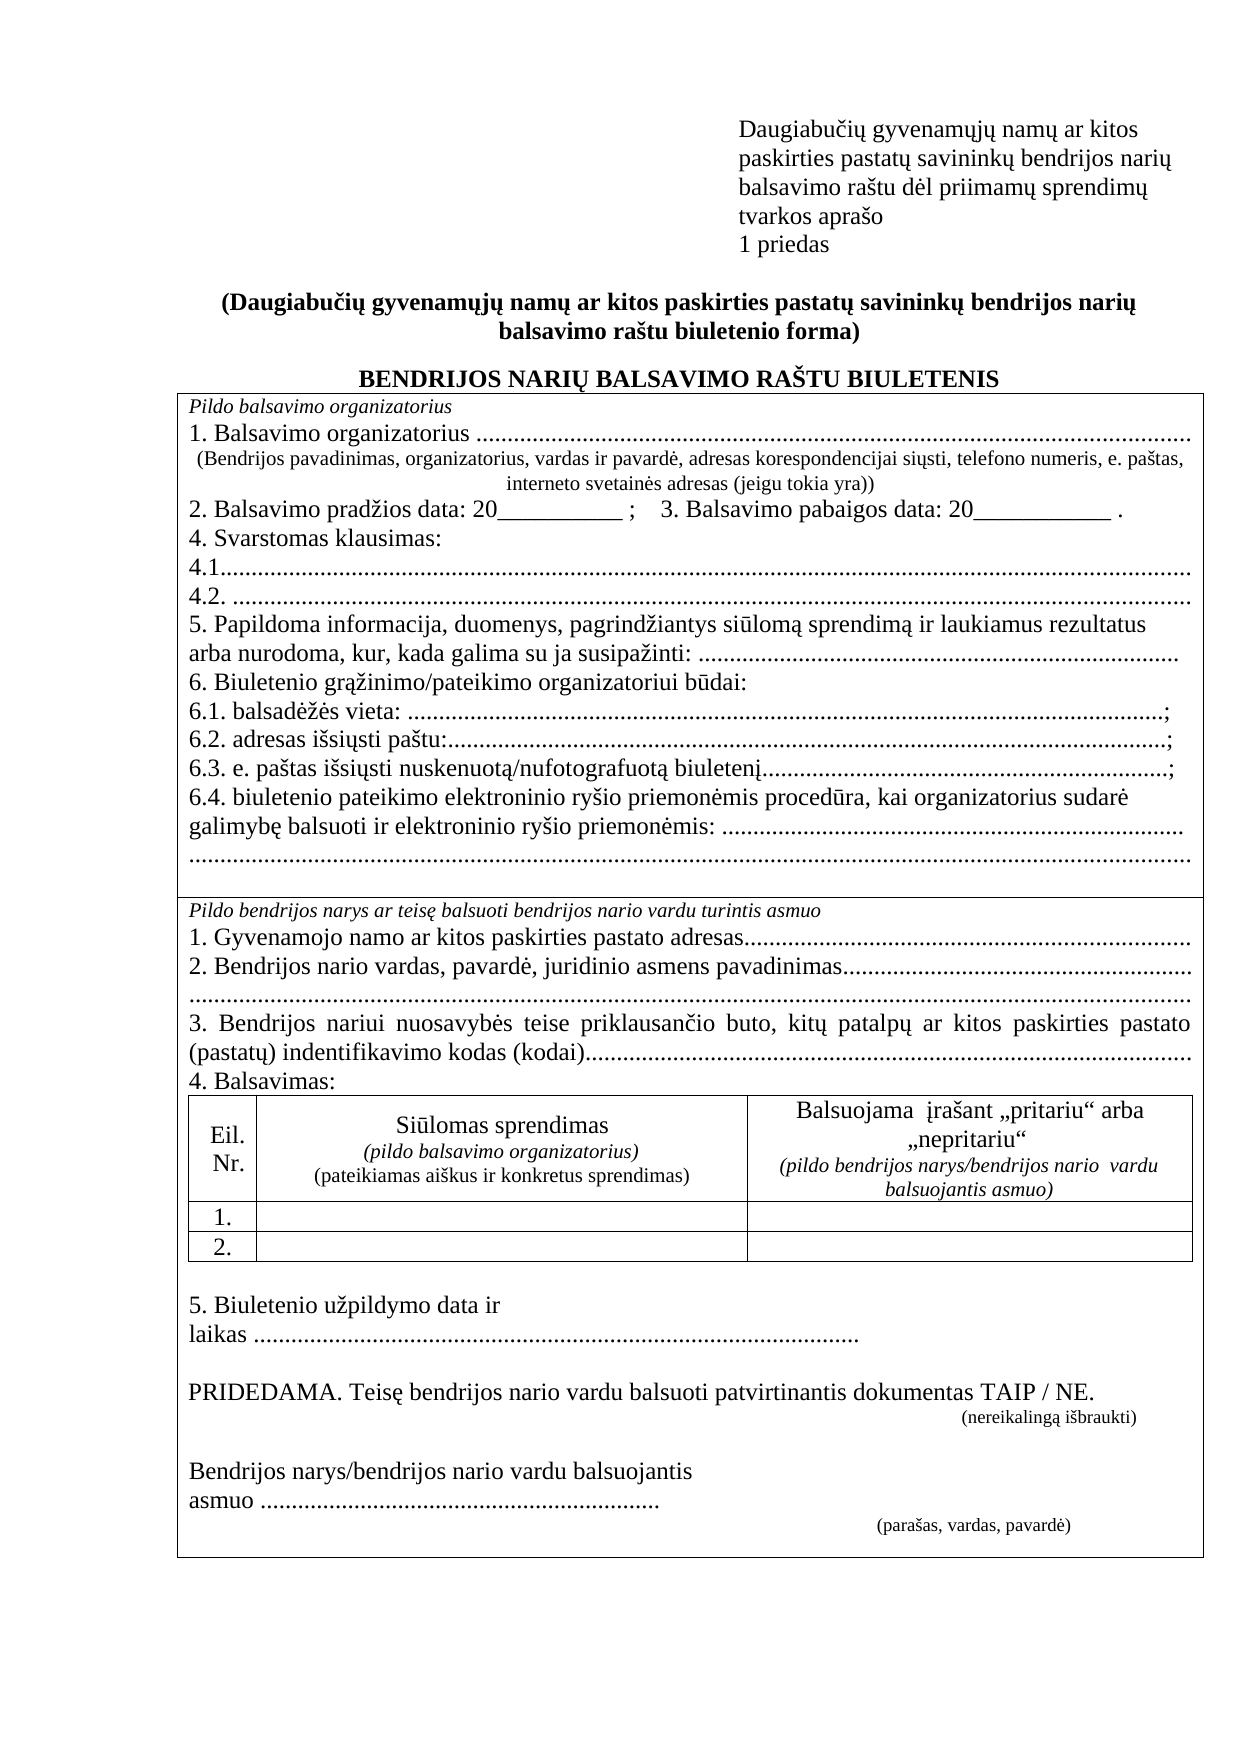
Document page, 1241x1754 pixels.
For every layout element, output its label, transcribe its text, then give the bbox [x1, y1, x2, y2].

table_cell [257, 1232, 747, 1261]
table_cell [748, 1202, 1192, 1231]
table_header Pildo balsavimo organizatorius 1. Balsavimo organizatorius (Bendrijos pavadinimas, organizatorius, vardas ir pavardė, adresas korespondencijai siųsti, telefono numeris, e. paštas, interneto svetainės adresas (jeigu tokia yra)) 2. Balsavimo pradžios data: 20__________ ; 3. Balsavimo pabaigos data: 20___________ . 4. Svarstomas klausimas: 4.1. 4.2. 5. Papildoma informacija, duomenys, pagrindžiantys siūlomą sprendimą ir laukiamus rezultatus arba nurodoma, kur, kada galima su ja susipažinti: ............................................................................. 6. Biuletenio grąžinimo/pateikimo organizatoriui būdai: 6.1. balsadėžės vieta: .........................................................................................................................; 6.2. adresas išsiųsti paštu:...................................................................................................................; 6.3. e. paštas išsiųsti nuskenuotą/nufotografuotą biuletenį.................................................................; 6.4. biuletenio pateikimo elektroninio ryšio priemonėmis procedūra, kai organizatorius sudarė galimybę balsuoti ir elektroninio ryšio priemonėmis: .......................................................................... [178, 394, 1203, 897]
text Daugiabučių gyvenamųjų namų ar kitos [723, 114, 1181, 143]
text tvarkos aprašo [723, 201, 1181, 229]
text paskirties pastatų savininkų bendrijos narių [723, 143, 1181, 172]
text BENDRIJOS NARIŲ BALSAVIMO RAŠTU BIULETENIS [177, 364, 1181, 392]
table_cell [748, 1232, 1192, 1261]
table_cell 1. [189, 1202, 256, 1231]
text (Daugiabučių gyvenamųjų namų ar kitos paskirties pastatų savininkų bendrijos narių balsavimo raštu biuletenio forma) [177, 287, 1181, 344]
table_header Eil. Nr. [189, 1096, 256, 1201]
table_cell Pildo bendrijos narys ar teisę balsuoti bendrijos nario vardu turintis asmuo 1. Gyvenamojo namo ar kitos paskirties pastato adresas...... 2. Bendrijos nario vardas, pavardė, juridinio asmens pavadinimas ... 3. Bendrijos nariui nuosavybės teise priklausančio buto, kitų patalpų ar kitos paskirties pastato (pastatų) indentifikavimo kodas (kodai) 4. Balsavimas: [178, 898, 1203, 1557]
text 1 priedas [723, 229, 1181, 258]
text balsavimo raštu dėl priimamų sprendimų [723, 172, 1181, 201]
table_cell 2. [189, 1232, 256, 1261]
table_cell [1187, 1262, 1192, 1557]
table_cell 5. Biuletenio užpildymo data ir laikas ................................................................................................. PRIDEDAMA. Teisę bendrijos nario vardu balsuoti patvirtinantis dokumentas TAIP / NE. (nereikalingą išbraukti) Bendrijos narys/bendrijos nario vardu balsuojantis asmuo ................................................................ (parašas, vardas, pavardė) [189, 1262, 1187, 1557]
table_cell [257, 1202, 747, 1231]
table_header Siūlomas sprendimas (pildo balsavimo organizatorius) (pateikiamas aiškus ir konkretus sprendimas) [257, 1096, 747, 1201]
table_header Balsuojama įrašant „pritariu“ arba „nepritariu“ (pildo bendrijos narys/bendrijos nario vardu balsuojantis asmuo) [748, 1096, 1192, 1201]
